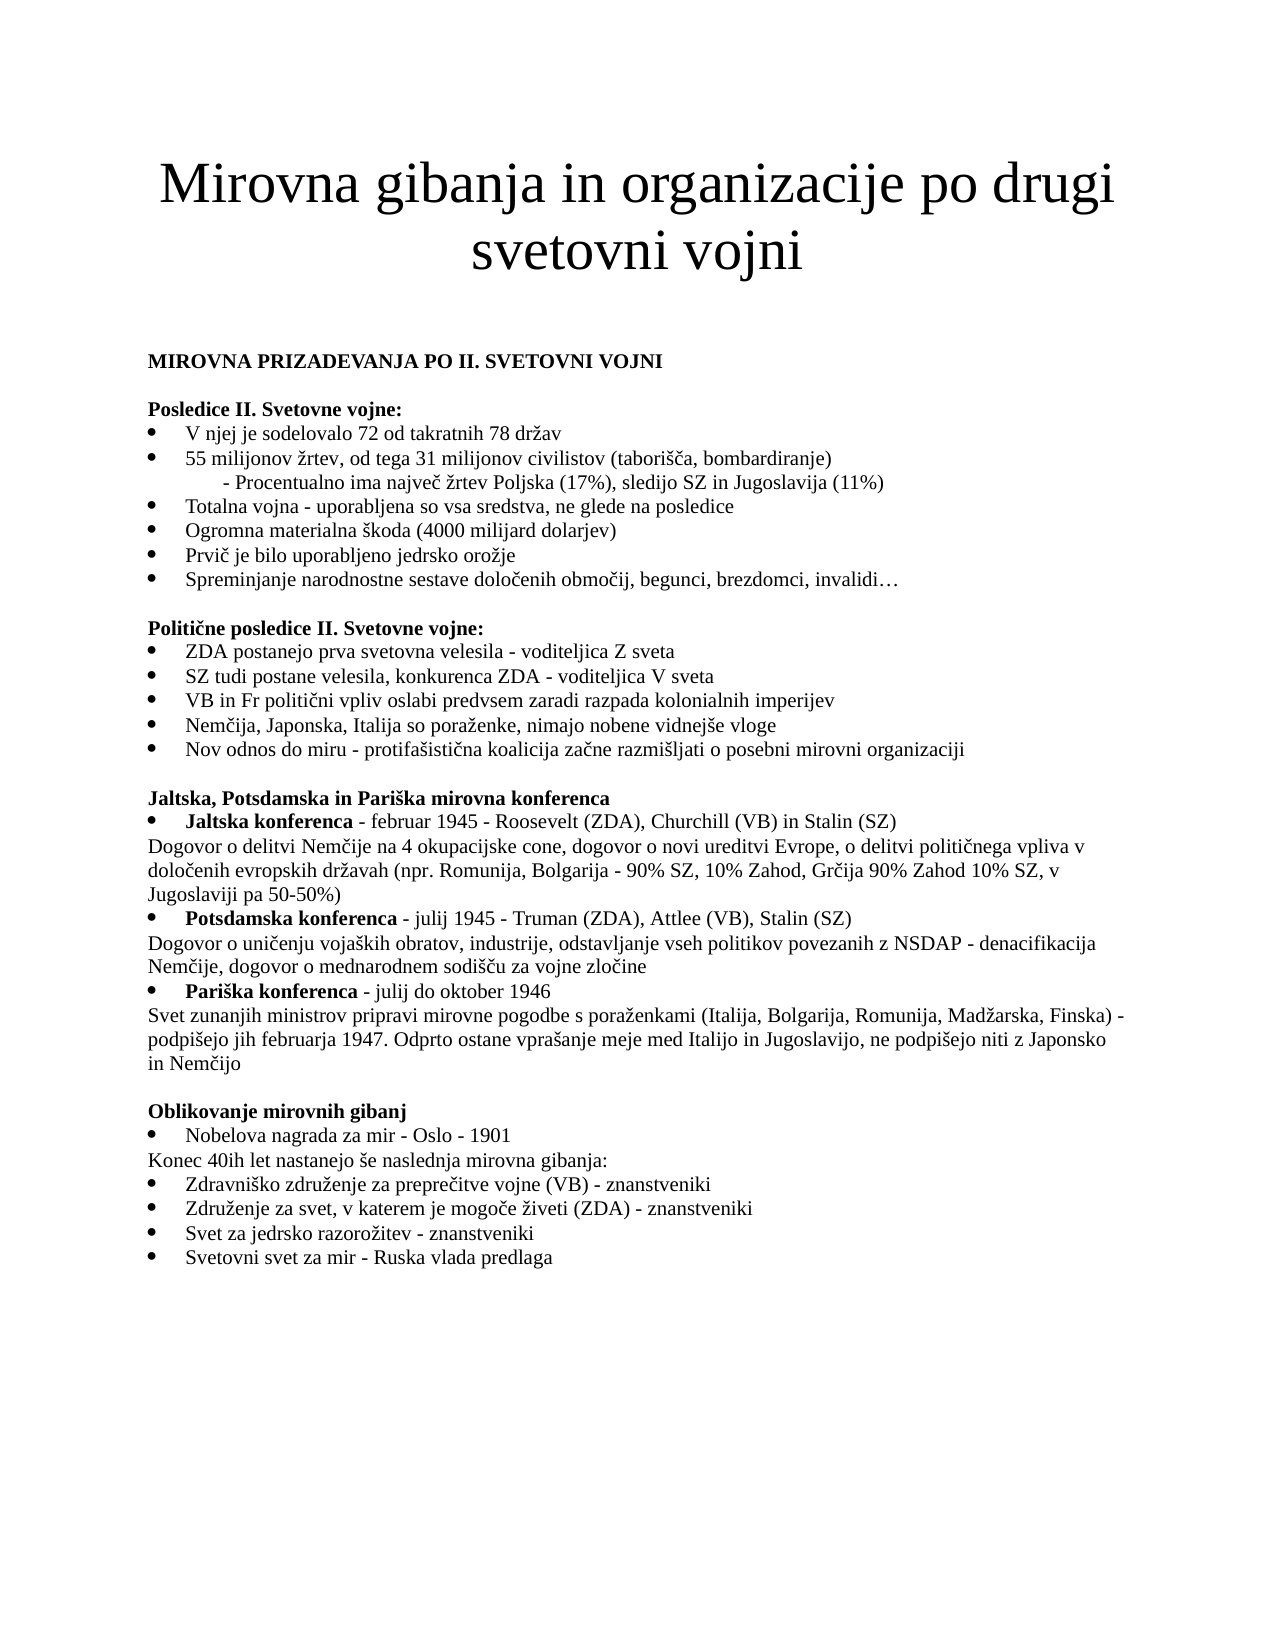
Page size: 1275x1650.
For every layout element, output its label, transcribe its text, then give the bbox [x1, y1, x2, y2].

list V njej je sodelovalo 72 od takratnih 78 držav [148, 421, 1127, 445]
text Posledice II. Svetovne vojne: [148, 397, 1127, 421]
list Združenje za svet, v katerem je mogoče živeti (ZDA) - znanstveniki [148, 1196, 1127, 1220]
text Jaltska, Potsdamska in Pariška mirovna konferenca [148, 785, 1127, 809]
list Jaltska konferenca - februar 1945 - Roosevelt (ZDA), Churchill (VB) in Stalin (SZ) [148, 809, 1127, 834]
list Potsdamska konferenca - julij 1945 - Truman (ZDA), Attlee (VB), Stalin (SZ) [148, 906, 1127, 930]
list Pariška konferenca - julij do oktober 1946 [148, 978, 1127, 1003]
list ZDA postanejo prva svetovna velesila - voditeljica Z sveta [148, 639, 1127, 664]
text Oblikovanje mirovnih gibanj [148, 1099, 1127, 1123]
text Konec 40ih let nastanejo še naslednja mirovna gibanja: [148, 1148, 1127, 1172]
list Nobelova nagrada za mir - Oslo - 1901 [148, 1123, 1127, 1148]
list Nemčija, Japonska, Italija so poraženke, nimajo nobene vidnejše vloge [148, 713, 1127, 737]
list VB in Fr politični vpliv oslabi predvsem zaradi razpada kolonialnih imperijev [148, 688, 1127, 713]
text Dogovor o delitvi Nemčije na 4 okupacijske cone, dogovor o novi ureditvi Evrope, o delitvi političnega vpliva v določenih evropskih državah (npr. Romunija, Bolgarija - 90% SZ, 10% Zahod, Grčija 90% Zahod 10% SZ, v Jugoslaviji pa 50-50%) [148, 834, 1127, 906]
text Dogovor o uničenju vojaških obratov, industrije, odstavljanje vseh politikov povezanih z NSDAP - denacifikacija Nemčije, dogovor o mednarodnem sodišču za vojne zločine [148, 930, 1127, 978]
text - Procentualno ima največ žrtev Poljska (17%), sledijo SZ in Jugoslavija (11%) [148, 470, 1127, 494]
list Svet za jedrsko razorožitev - znanstveniki [148, 1220, 1127, 1245]
text Mirovna gibanja in organizacije po drugi svetovni vojni [148, 148, 1127, 282]
list Totalna vojna - uporabljena so vsa sredstva, ne glede na posledice [148, 494, 1127, 518]
text Politične posledice II. Svetovne vojne: [148, 615, 1127, 639]
text MIROVNA PRIZADEVANJA PO II. SVETOVNI VOJNI [148, 349, 1127, 373]
list 55 milijonov žrtev, od tega 31 milijonov civilistov (taborišča, bombardiranje) [148, 445, 1127, 470]
list Prvič je bilo uporabljeno jedrsko orožje [148, 543, 1127, 567]
list Svetovni svet za mir - Ruska vlada predlaga [148, 1245, 1127, 1269]
list SZ tudi postane velesila, konkurenca ZDA - voditeljica V sveta [148, 664, 1127, 688]
list Ogromna materialna škoda (4000 milijard dolarjev) [148, 518, 1127, 543]
list Spreminjanje narodnostne sestave določenih območij, begunci, brezdomci, invalidi… [148, 567, 1127, 591]
list Zdravniško združenje za preprečitve vojne (VB) - znanstveniki [148, 1172, 1127, 1196]
text Svet zunanjih ministrov pripravi mirovne pogodbe s poraženkami (Italija, Bolgarija, Romunija, Madžarska, Finska) - podpišejo jih februarja 1947. Odprto ostane vprašanje meje med Italijo in Jugoslavijo, ne podpišejo niti z Japonsko in Nemčijo [148, 1003, 1127, 1075]
list Nov odnos do miru - protifašistična koalicija začne razmišljati o posebni mirovni organizaciji [148, 737, 1127, 761]
